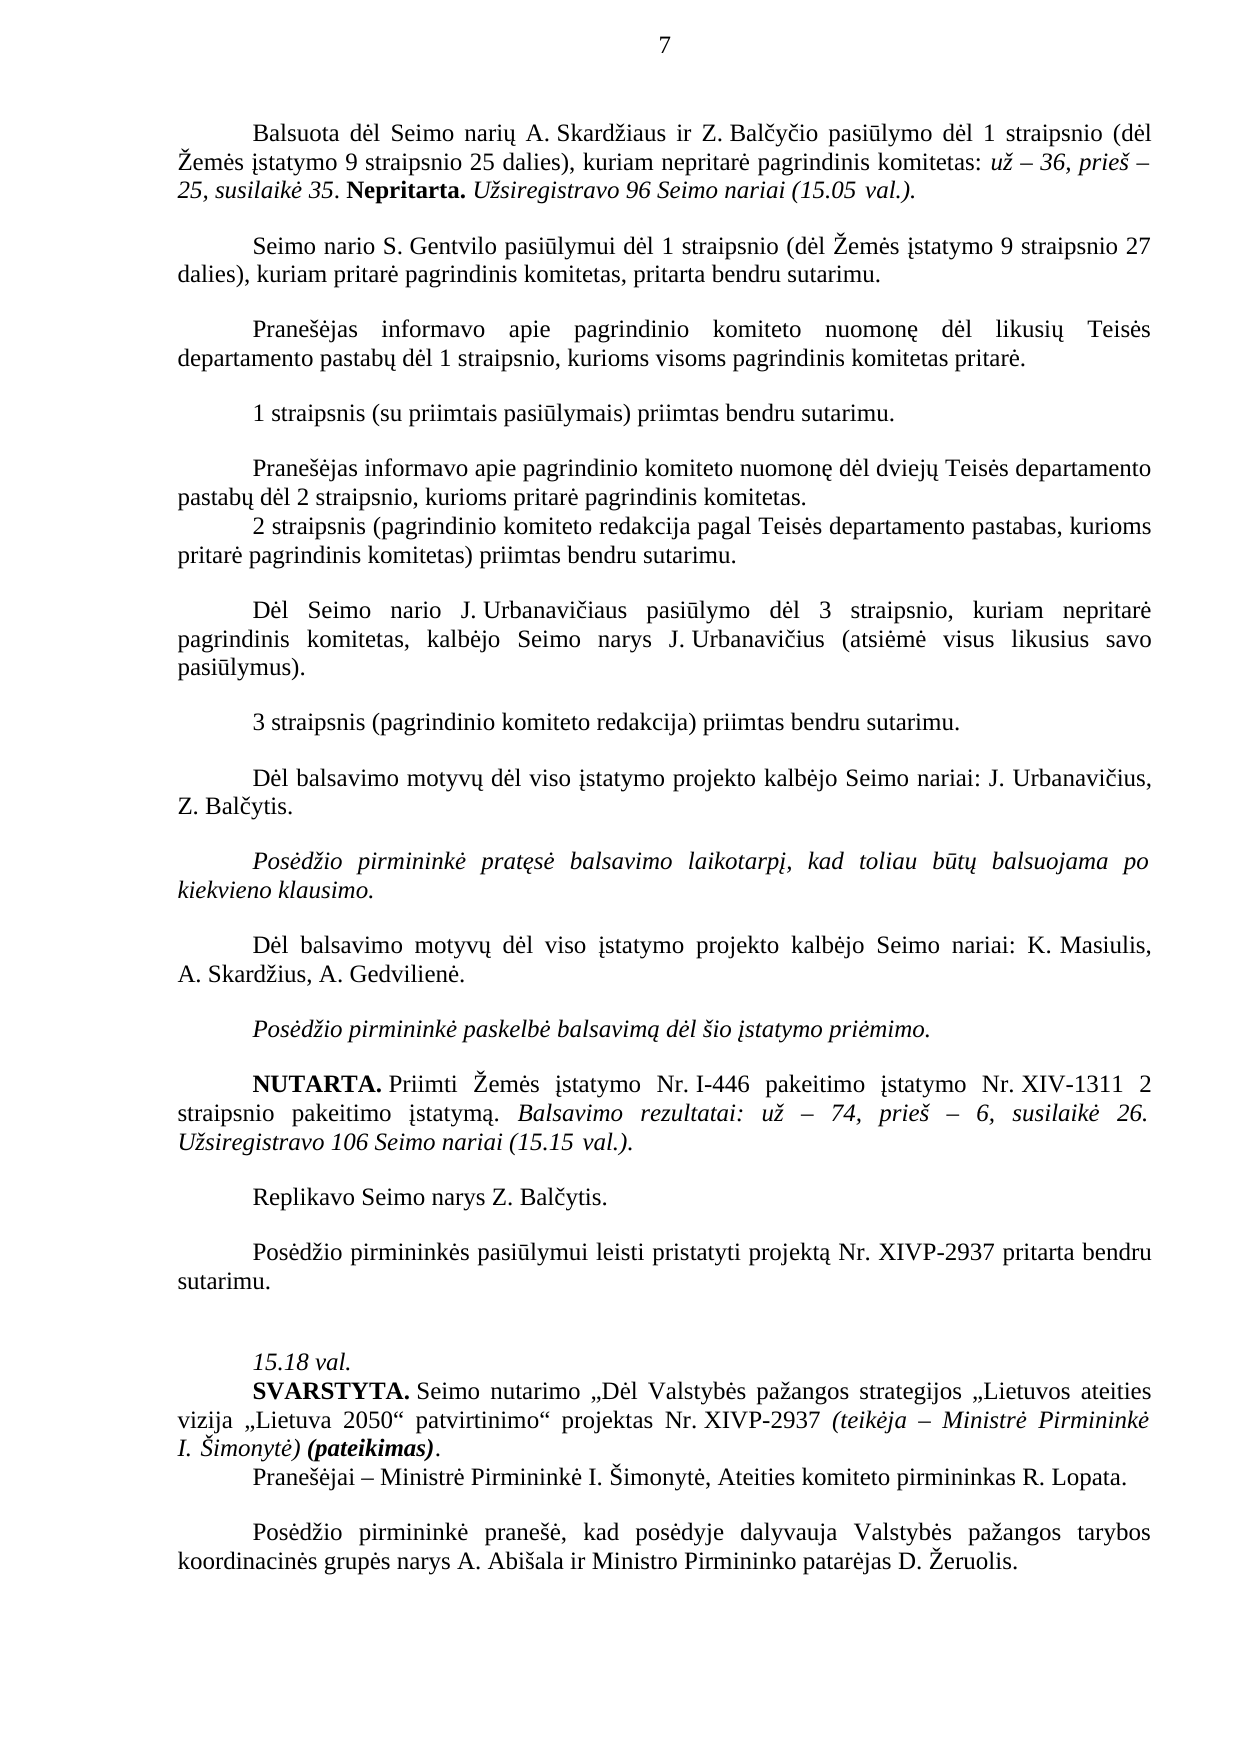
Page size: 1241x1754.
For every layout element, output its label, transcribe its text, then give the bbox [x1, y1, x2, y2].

text Posėdžio pirmininkė pranešė, kad posėdyje dalyvauja Valstybės pažangos tarybos koordinacinės grupės narys A. Abišala ir Ministro Pirmininko patarėjas D. Žeruolis. [177, 1517, 1152, 1575]
text Balsuota dėl Seimo narių A. Skardžiaus ir Z. Balčyčio pasiūlymo dėl 1 straipsnio (dėl Žemės įstatymo 9 straipsnio 25 dalies), kuriam nepritarė pagrindinis komitetas: už – 36, prieš – 25, susilaikė 35. Nepritarta. Užsiregistravo 96 Seimo nariai (15.05 val.). [177, 118, 1152, 204]
text Posėdžio pirmininkė paskelbė balsavimą dėl šio įstatymo priėmimo. [177, 1014, 1152, 1043]
text Replikavo Seimo narys Z. Balčytis. [177, 1182, 1152, 1211]
text Posėdžio pirmininkė pratęsė balsavimo laikotarpį, kad toliau būtų balsuojama po kiekvieno klausimo. [177, 846, 1152, 904]
text Dėl balsavimo motyvų dėl viso įstatymo projekto kalbėjo Seimo nariai: J. Urbanavičius, Z. Balčytis. [177, 763, 1152, 820]
text 3 straipsnis (pagrindinio komiteto redakcija) priimtas bendru sutarimu. [177, 707, 1152, 736]
text 2 straipsnis (pagrindinio komiteto redakcija pagal Teisės departamento pastabas, kurioms pritarė pagrindinis komitetas) priimtas bendru sutarimu. [177, 511, 1152, 568]
text NUTARTA. Priimti Žemės įstatymo Nr. I-446 pakeitimo įstatymo Nr. XIV-1311 2 straipsnio pakeitimo įstatymą. Balsavimo rezultatai: už – 74, prieš – 6, susilaikė 26. Užsiregistravo 106 Seimo nariai (15.15 val.). [177, 1069, 1152, 1156]
text Posėdžio pirmininkės pasiūlymui leisti pristatyti projektą Nr. XIVP-2937 pritarta bendru sutarimu. [177, 1237, 1152, 1294]
text 15.18 val. [177, 1347, 1152, 1376]
text Seimo nario S. Gentvilo pasiūlymui dėl 1 straipsnio (dėl Žemės įstatymo 9 straipsnio 27 dalies), kuriam pritarė pagrindinis komitetas, pritarta bendru sutarimu. [177, 231, 1152, 288]
text Pranešėjas informavo apie pagrindinio komiteto nuomonę dėl likusių Teisės departamento pastabų dėl 1 straipsnio, kurioms visoms pagrindinis komitetas pritarė. [177, 314, 1152, 372]
text Pranešėjai – Ministrė Pirmininkė I. Šimonytė, Ateities komiteto pirmininkas R. Lopata. [177, 1462, 1152, 1491]
text SVARSTYTA. Seimo nutarimo „Dėl Valstybės pažangos strategijos „Lietuvos ateities vizija „Lietuva 2050“ patvirtinimo“ projektas Nr. XIVP-2937 (teikėja – Ministrė Pirmininkė I. Šimonytė) (pateikimas). [177, 1376, 1152, 1462]
text Pranešėjas informavo apie pagrindinio komiteto nuomonę dėl dviejų Teisės departamento pastabų dėl 2 straipsnio, kurioms pritarė pagrindinis komitetas. [177, 453, 1152, 511]
text Dėl Seimo nario J. Urbanavičiaus pasiūlymo dėl 3 straipsnio, kuriam nepritarė pagrindinis komitetas, kalbėjo Seimo narys J. Urbanavičius (atsiėmė visus likusius savo pasiūlymus). [177, 595, 1152, 681]
text Dėl balsavimo motyvų dėl viso įstatymo projekto kalbėjo Seimo nariai: K. Masiulis, A. Skardžius, A. Gedvilienė. [177, 930, 1152, 988]
text 1 straipsnis (su priimtais pasiūlymais) priimtas bendru sutarimu. [177, 398, 1152, 427]
